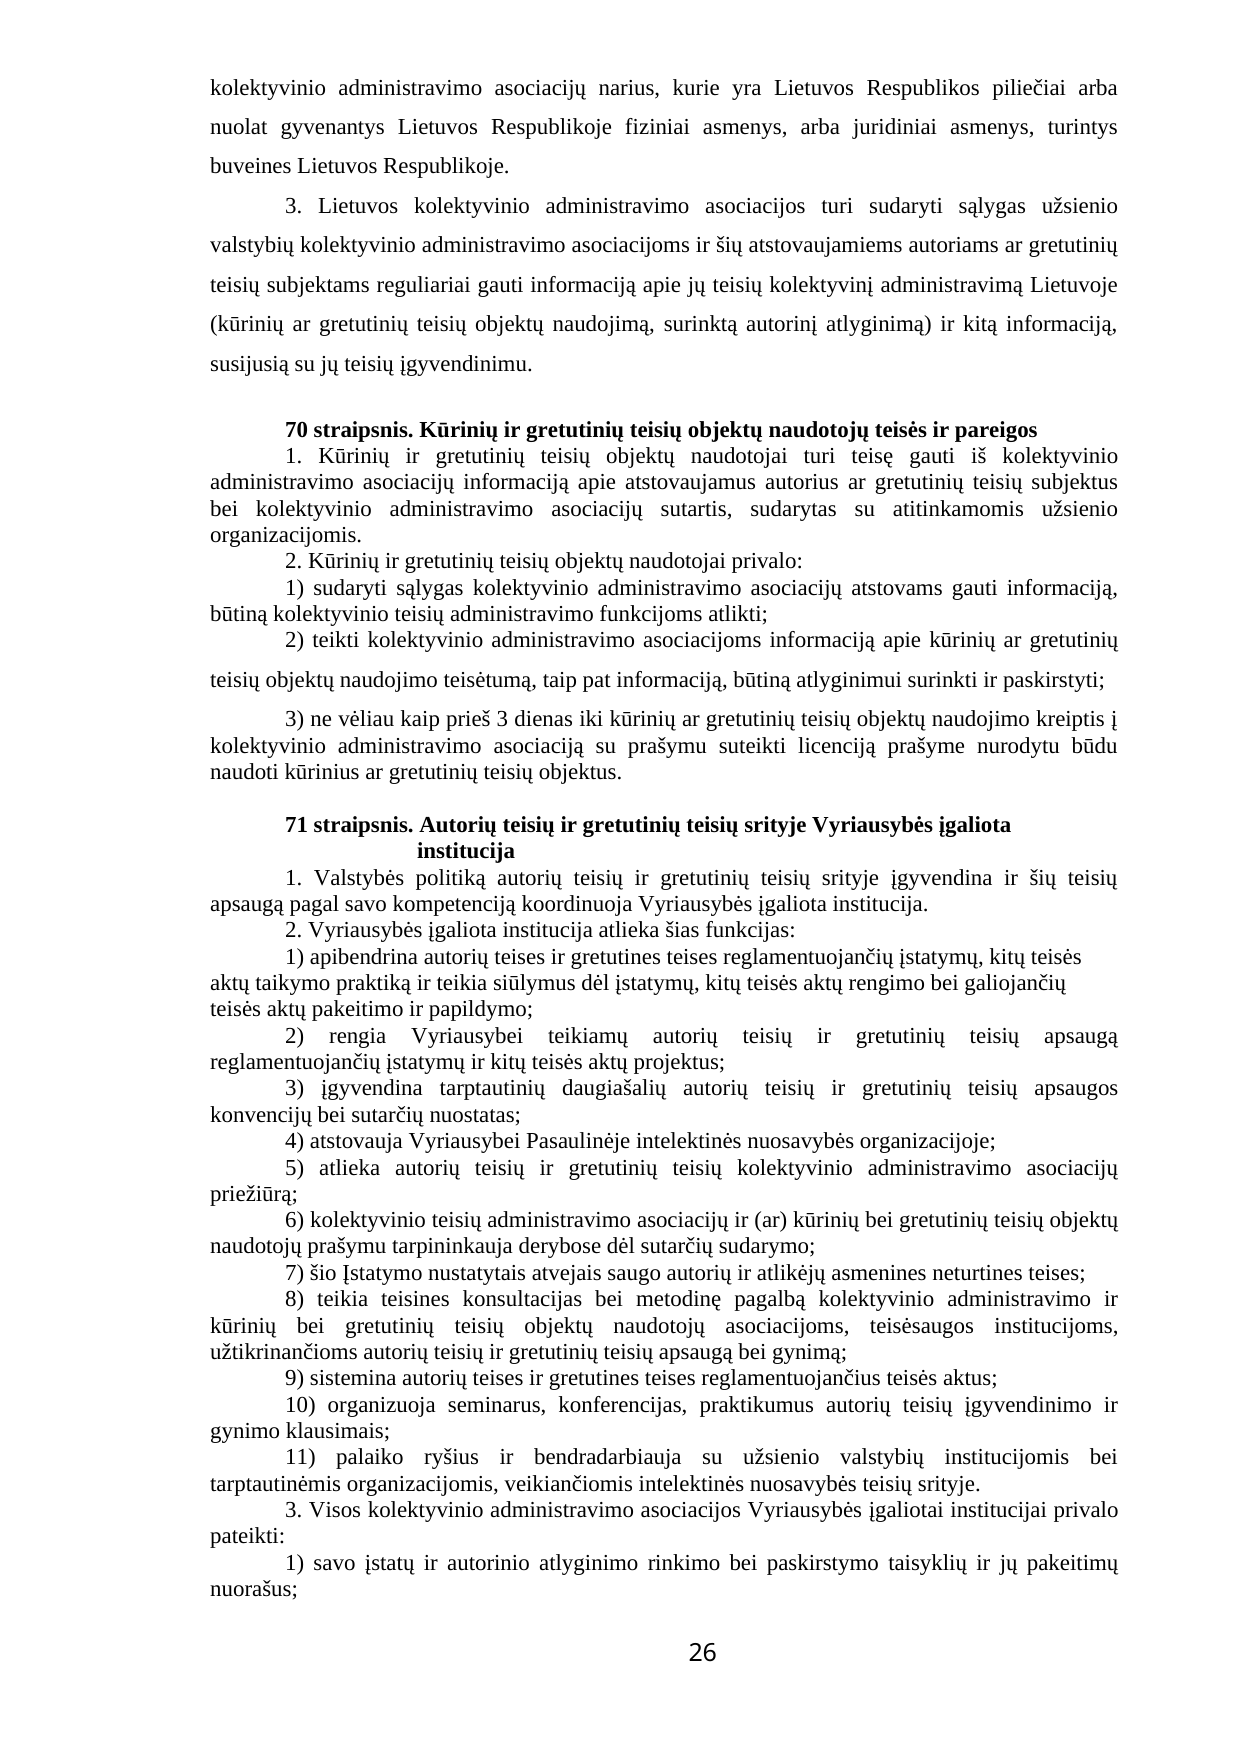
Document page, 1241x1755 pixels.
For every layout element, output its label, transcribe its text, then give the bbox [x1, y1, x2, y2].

text 4) atstovauja Vyriausybei Pasaulinėje intelektinės nuosavybės organizacijoje; [210, 1127, 1119, 1153]
text 1. Valstybės politiką autorių teisių ir gretutinių teisių srityje įgyvendina ir šių teisių apsaugą pagal savo kompetenciją koordinuoja Vyriausybės įgaliota institucija. [210, 864, 1119, 916]
text 1) sudaryti sąlygas kolektyvinio administravimo asociacijų atstovams gauti informaciją, būtiną kolektyvinio teisių administravimo funkcijoms atlikti; [210, 574, 1119, 627]
text 6) kolektyvinio teisių administravimo asociacijų ir (ar) kūrinių bei gretutinių teisių objektų naudotojų prašymu tarpininkauja derybose dėl sutarčių sudarymo; [210, 1206, 1119, 1259]
text 1) apibendrina autorių teises ir gretutines teises reglamentuojančių įstatymų, kitų teisės aktų taikymo praktiką ir teikia siūlymus dėl įstatymų, kitų teisės aktų rengimo bei galiojančių teisės aktų pakeitimo ir papildymo; [210, 943, 1119, 1022]
text 2. Kūrinių ir gretutinių teisių objektų naudotojai privalo: [210, 547, 1119, 574]
text institucija [417, 837, 1119, 864]
text 3) ne vėliau kaip prieš 3 dienas iki kūrinių ar gretutinių teisių objektų naudojimo kreiptis į kolektyvinio administravimo asociaciją su prašymu suteikti licenciją prašyme nurodytu būdu naudoti kūrinius ar gretutinių teisių objektus. [210, 706, 1119, 784]
text kolektyvinio administravimo asociacijų narius, kurie yra Lietuvos Respublikos piliečiai arba nuolat gyvenantys Lietuvos Respublikoje fiziniai asmenys, arba juridiniai asmenys, turintys buveines Lietuvos Respublikoje. [210, 73, 1119, 179]
text 1. Kūrinių ir gretutinių teisių objektų naudotojai turi teisę gauti iš kolektyvinio administravimo asociacijų informaciją apie atstovaujamus autorius ar gretutinių teisių subjektus bei kolektyvinio administravimo asociacijų sutartis, sudarytas su atitinkamomis užsienio organizacijomis. [210, 442, 1119, 547]
text 1) savo įstatų ir autorinio atlyginimo rinkimo bei paskirstymo taisyklių ir jų pakeitimų nuorašus; [210, 1549, 1119, 1602]
text 10) organizuoja seminarus, konferencijas, praktikumus autorių teisių įgyvendinimo ir gynimo klausimais; [210, 1391, 1119, 1443]
text 3. Lietuvos kolektyvinio administravimo asociacijos turi sudaryti sąlygas užsienio valstybių kolektyvinio administravimo asociacijoms ir šių atstovaujamiems autoriams ar gretutinių teisių subjektams reguliariai gauti informaciją apie jų teisių kolektyvinį administravimą Lietuvoje (kūrinių ar gretutinių teisių objektų naudojimą, surinktą autorinį atlyginimą) ir kitą informaciją, susijusią su jų teisių įgyvendinimu. [210, 192, 1119, 376]
text 2. Vyriausybės įgaliota institucija atlieka šias funkcijas: [210, 916, 1119, 943]
text 2) teikti kolektyvinio administravimo asociacijoms informaciją apie kūrinių ar gretutinių teisių objektų naudojimo teisėtumą, taip pat informaciją, būtiną atlyginimui surinkti ir paskirstyti; [210, 627, 1119, 692]
text 3. Visos kolektyvinio administravimo asociacijos Vyriausybės įgaliotai institucijai privalo pateikti: [210, 1496, 1119, 1549]
text 70 straipsnis. Kūrinių ir gretutinių teisių objektų naudotojų teisės ir pareigos [285, 416, 1119, 442]
text 5) atlieka autorių teisių ir gretutinių teisių kolektyvinio administravimo asociacijų priežiūrą; [210, 1153, 1119, 1206]
text 3) įgyvendina tarptautinių daugiašalių autorių teisių ir gretutinių teisių apsaugos konvencijų bei sutarčių nuostatas; [210, 1074, 1119, 1127]
text 2) rengia Vyriausybei teikiamų autorių teisių ir gretutinių teisių apsaugą reglamentuojančių įstatymų ir kitų teisės aktų projektus; [210, 1022, 1119, 1074]
text 7) šio Įstatymo nustatytais atvejais saugo autorių ir atlikėjų asmenines neturtines teises; [210, 1259, 1119, 1285]
text 8) teikia teisines konsultacijas bei metodinę pagalbą kolektyvinio administravimo ir kūrinių bei gretutinių teisių objektų naudotojų asociacijoms, teisėsaugos institucijoms, užtikrinančioms autorių teisių ir gretutinių teisių apsaugą bei gynimą; [210, 1285, 1119, 1364]
text 71 straipsnis. Autorių teisių ir gretutinių teisių srityje Vyriausybės įgaliota [285, 811, 1119, 837]
text 9) sistemina autorių teises ir gretutines teises reglamentuojančius teisės aktus; [210, 1364, 1119, 1391]
text 11) palaiko ryšius ir bendradarbiauja su užsienio valstybių institucijomis bei tarptautinėmis organizacijomis, veikiančiomis intelektinės nuosavybės teisių srityje. [210, 1443, 1119, 1496]
